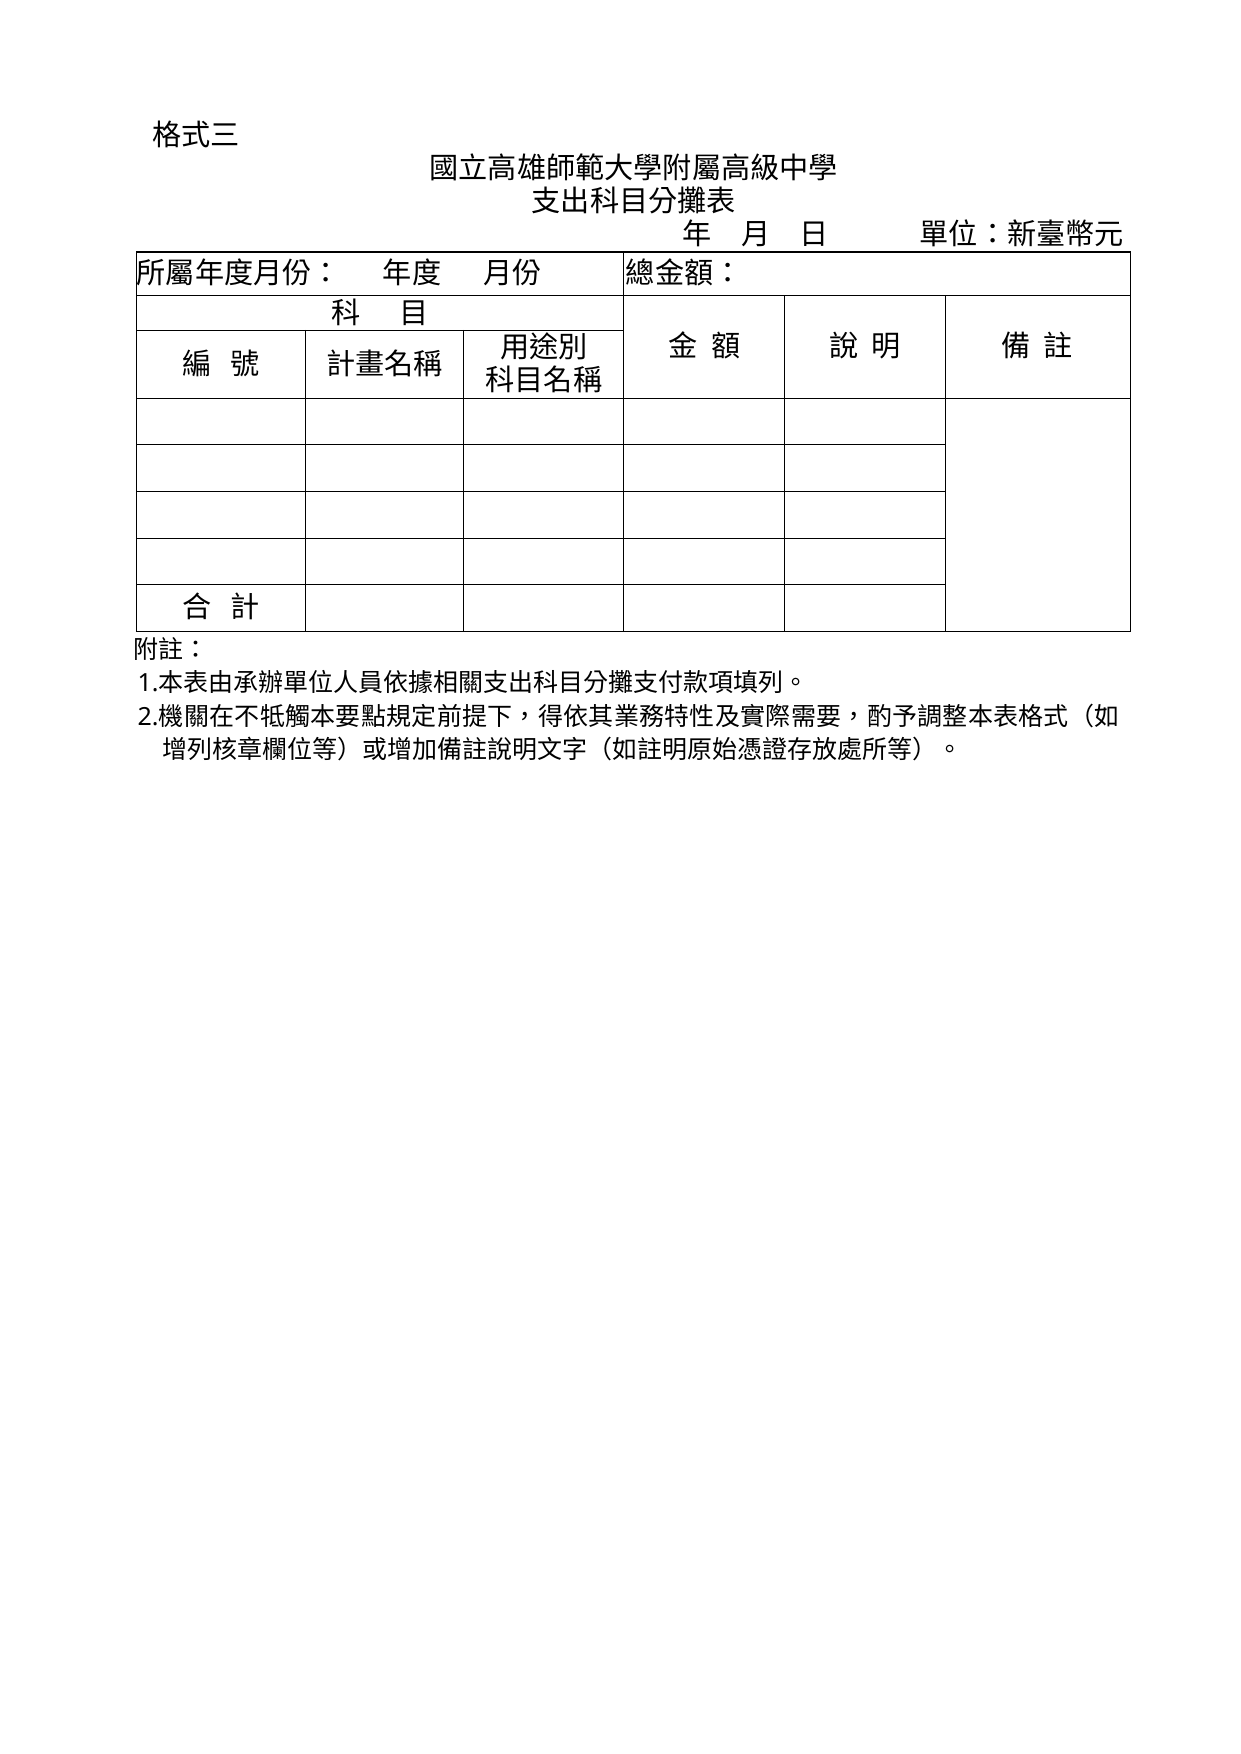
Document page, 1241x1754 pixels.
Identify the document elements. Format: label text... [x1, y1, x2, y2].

table_cell [785, 585, 945, 631]
text 附註： [133, 632, 1122, 665]
table_cell [306, 585, 463, 631]
table_cell [464, 585, 623, 631]
table_header 國立高雄師範大學附屬高級中學 支出科目分攤表 年 月 日 單位：新臺幣元 [136, 118, 1131, 251]
table_cell [624, 445, 784, 491]
table_cell [624, 399, 784, 444]
table_cell [137, 399, 305, 444]
table_cell [306, 445, 463, 491]
table_cell [137, 539, 305, 584]
table_cell [306, 539, 463, 584]
text [137, 104, 268, 160]
text 格式三 [152, 112, 253, 153]
table_cell [306, 492, 463, 537]
table_cell [785, 399, 945, 444]
table_cell 所屬年度月份： 年度 月份 [137, 253, 623, 295]
text 2.機關在不牴觸本要點規定前提下，得依其業務特性及實際需要，酌予調整本表格式（如增列核章欄位等）或增加備註說明文字（如註明原始憑證存放處所等）。 [137, 698, 1122, 765]
text 1.本表由承辦單位人員依據相關支出科目分攤支付款項填列。 [137, 665, 1122, 698]
table_cell [464, 399, 623, 444]
table_cell 總金額： [624, 253, 1130, 295]
table_cell [137, 492, 305, 537]
table_cell [464, 539, 623, 584]
table_cell [624, 539, 784, 584]
table_cell [785, 492, 945, 537]
table_cell 編 號 [137, 331, 305, 397]
table_cell 說 明 [785, 296, 945, 397]
table_cell 備 註 [946, 296, 1130, 397]
table_cell [306, 399, 463, 444]
table_cell [785, 445, 945, 491]
table_cell [464, 492, 623, 537]
table_cell 用途別 科目名稱 [464, 331, 623, 397]
table_cell [464, 445, 623, 491]
table_cell 計畫名稱 [306, 331, 463, 397]
table_cell 合 計 [137, 585, 305, 631]
table_cell 金 額 [624, 296, 784, 397]
table_cell 科 目 [137, 296, 623, 330]
table_cell [624, 585, 784, 631]
table_cell [785, 539, 945, 584]
table_cell [624, 492, 784, 537]
table_cell [137, 445, 305, 491]
table_cell [946, 399, 1130, 631]
